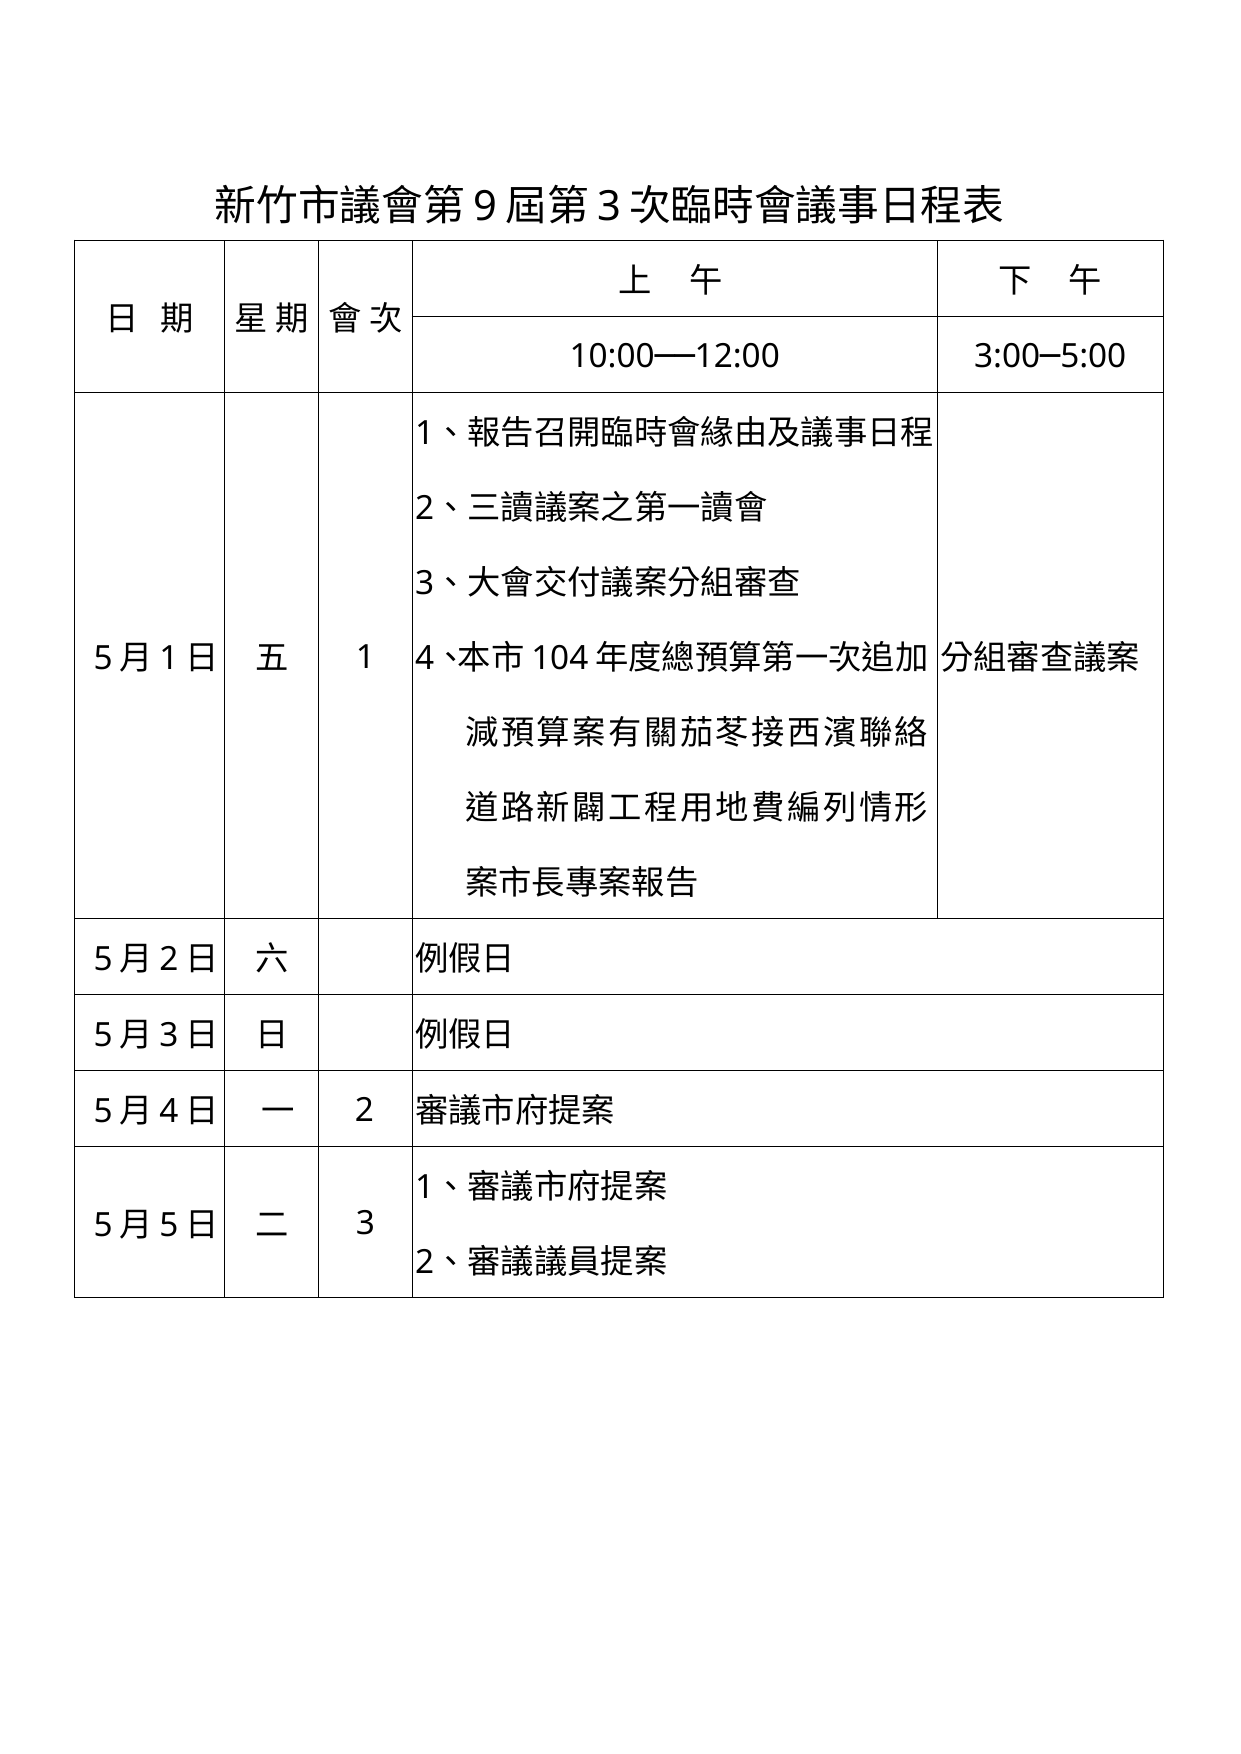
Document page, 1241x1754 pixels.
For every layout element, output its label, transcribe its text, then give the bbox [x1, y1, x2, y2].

table_cell 例假日 [413, 919, 1163, 994]
table_cell 六 [225, 919, 318, 994]
table_cell 例假日 [413, 995, 1163, 1070]
table_cell 二 [225, 1147, 318, 1297]
table_header 日 期 [75, 241, 224, 392]
table_cell 2 [319, 1071, 412, 1146]
table_cell 五 [225, 393, 318, 918]
table_cell 審議市府提案 [413, 1071, 1163, 1146]
table_cell 5月2日 [75, 919, 224, 994]
table_cell 一 [225, 1071, 318, 1146]
table_cell 5月4日 [75, 1071, 224, 1146]
table_cell 5月3日 [75, 995, 224, 1070]
table_cell [319, 995, 412, 1070]
table_cell 1 [319, 393, 412, 918]
table_header 星 期 [225, 241, 318, 392]
table_cell [319, 919, 412, 994]
table_cell 分組審查議案 [938, 393, 1163, 918]
table_header 下 午 [938, 241, 1163, 316]
table_cell 日 [225, 995, 318, 1070]
table_cell 3:00─5:00 [938, 317, 1163, 392]
table_header 會 次 [319, 241, 412, 392]
table_cell 5月1日 [75, 393, 224, 918]
table_cell 1、審議市府提案 2、審議議員提案 [413, 1147, 1163, 1297]
table_cell 3 [319, 1147, 412, 1297]
table_cell 5月5日 [75, 1147, 224, 1297]
text 新竹市議會第9屆第3次臨時會議事日程表 [131, 164, 1144, 239]
table_cell 1、報告召開臨時會緣由及議事日程 2、三讀議案之第一讀會 3、大會交付議案分組審查 4、本市104年度總預算第一次追加減預算案有關茄苳接西濱聯絡道路新闢工程用地費編列情形案市長專案報告 [413, 393, 937, 918]
table_cell 10:00──12:00 [413, 317, 937, 392]
table_header 上 午 [413, 241, 937, 316]
